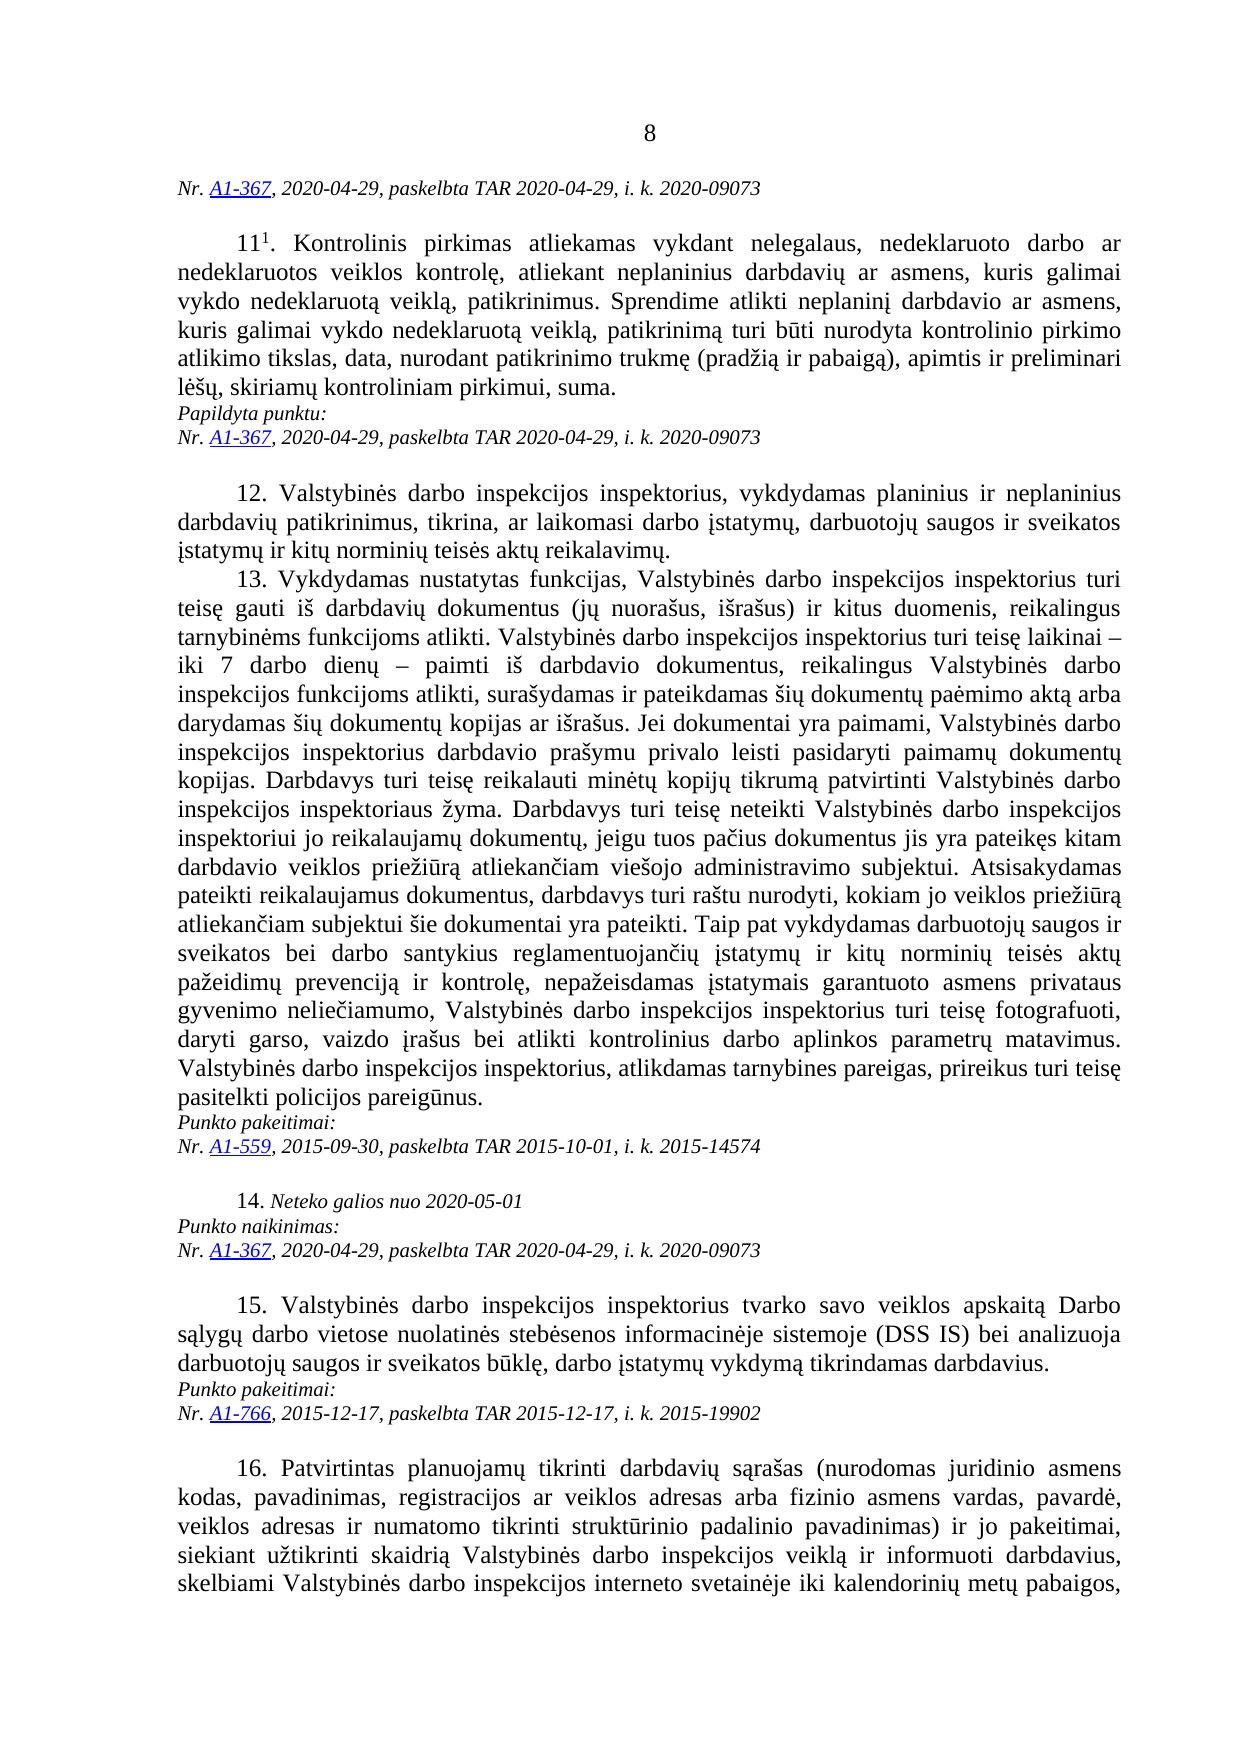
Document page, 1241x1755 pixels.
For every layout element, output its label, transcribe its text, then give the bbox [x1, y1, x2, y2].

text Punkto pakeitimai: [177, 1377, 1122, 1401]
text Nr. A1-766, 2015-12-17, paskelbta TAR 2015-12-17, i. k. 2015-19902 [177, 1401, 1122, 1425]
text Punkto pakeitimai: [177, 1110, 1122, 1134]
text Nr. A1-367, 2020-04-29, paskelbta TAR 2020-04-29, i. k. 2020-09073 [177, 176, 1122, 200]
text Nr. A1-367, 2020-04-29, paskelbta TAR 2020-04-29, i. k. 2020-09073 [177, 1238, 1122, 1262]
text 14. Neteko galios nuo 2020-05-01 [177, 1187, 1122, 1213]
text 16. Patvirtintas planuojamų tikrinti darbdavių sąrašas (nurodomas juridinio asmens kodas, pavadinimas, registracijos ar veiklos adresas arba fizinio asmens vardas, pavardė, veiklos adresas ir numatomo tikrinti struktūrinio padalinio pavadinimas) ir jo pakeitimai, siekiant užtikrinti skaidrią Valstybinės darbo inspekcijos veiklą ir informuoti darbdavius, skelbiami Valstybinės darbo inspekcijos interneto svetainėje iki kalendorinių metų pabaigos, [177, 1453, 1122, 1597]
text 111. Kontrolinis pirkimas atliekamas vykdant nelegalaus, nedeklaruoto darbo ar nedeklaruotos veiklos kontrolę, atliekant neplaninius darbdavių ar asmens, kuris galimai vykdo nedeklaruotą veiklą, patikrinimus. Sprendime atlikti neplaninį darbdavio ar asmens, kuris galimai vykdo nedeklaruotą veiklą, patikrinimą turi būti nurodyta kontrolinio pirkimo atlikimo tikslas, data, nurodant patikrinimo trukmę (pradžią ir pabaigą), apimtis ir preliminari lėšų, skiriamų kontroliniam pirkimui, suma. [177, 228, 1122, 401]
text Nr. A1-559, 2015-09-30, paskelbta TAR 2015-10-01, i. k. 2015-14574 [177, 1134, 1122, 1158]
text 13. Vykdydamas nustatytas funkcijas, Valstybinės darbo inspekcijos inspektorius turi teisę gauti iš darbdavių dokumentus (jų nuorašus, išrašus) ir kitus duomenis, reikalingus tarnybinėms funkcijoms atlikti. Valstybinės darbo inspekcijos inspektorius turi teisę laikinai – iki 7 darbo dienų – paimti iš darbdavio dokumentus, reikalingus Valstybinės darbo inspekcijos funkcijoms atlikti, surašydamas ir pateikdamas šių dokumentų paėmimo aktą arba darydamas šių dokumentų kopijas ar išrašus. Jei dokumentai yra paimami, Valstybinės darbo inspekcijos inspektorius darbdavio prašymu privalo leisti pasidaryti paimamų dokumentų kopijas. Darbdavys turi teisę reikalauti minėtų kopijų tikrumą patvirtinti Valstybinės darbo inspekcijos inspektoriaus žyma. Darbdavys turi teisę neteikti Valstybinės darbo inspekcijos inspektoriui jo reikalaujamų dokumentų, jeigu tuos pačius dokumentus jis yra pateikęs kitam darbdavio veiklos priežiūrą atliekančiam viešojo administravimo subjektui. Atsisakydamas pateikti reikalaujamus dokumentus, darbdavys turi raštu nurodyti, kokiam jo veiklos priežiūrą atliekančiam subjektui šie dokumentai yra pateikti. Taip pat vykdydamas darbuotojų saugos ir sveikatos bei darbo santykius reglamentuojančių įstatymų ir kitų norminių teisės aktų pažeidimų prevenciją ir kontrolę, nepažeisdamas įstatymais garantuoto asmens privataus gyvenimo neliečiamumo, Valstybinės darbo inspekcijos inspektorius turi teisę fotografuoti, daryti garso, vaizdo įrašus bei atlikti kontrolinius darbo aplinkos parametrų matavimus. Valstybinės darbo inspekcijos inspektorius, atlikdamas tarnybines pareigas, prireikus turi teisę pasitelkti policijos pareigūnus. [177, 564, 1122, 1110]
text Nr. A1-367, 2020-04-29, paskelbta TAR 2020-04-29, i. k. 2020-09073 [177, 425, 1122, 449]
text 15. Valstybinės darbo inspekcijos inspektorius tvarko savo veiklos apskaitą Darbo sąlygų darbo vietose nuolatinės stebėsenos informacinėje sistemoje (DSS IS) bei analizuoja darbuotojų saugos ir sveikatos būklę, darbo įstatymų vykdymą tikrindamas darbdavius. [177, 1290, 1122, 1377]
text 12. Valstybinės darbo inspekcijos inspektorius, vykdydamas planinius ir neplaninius darbdavių patikrinimus, tikrina, ar laikomasi darbo įstatymų, darbuotojų saugos ir sveikatos įstatymų ir kitų norminių teisės aktų reikalavimų. [177, 478, 1122, 564]
text Punkto naikinimas: [177, 1213, 1122, 1238]
text Papildyta punktu: [177, 401, 1122, 425]
